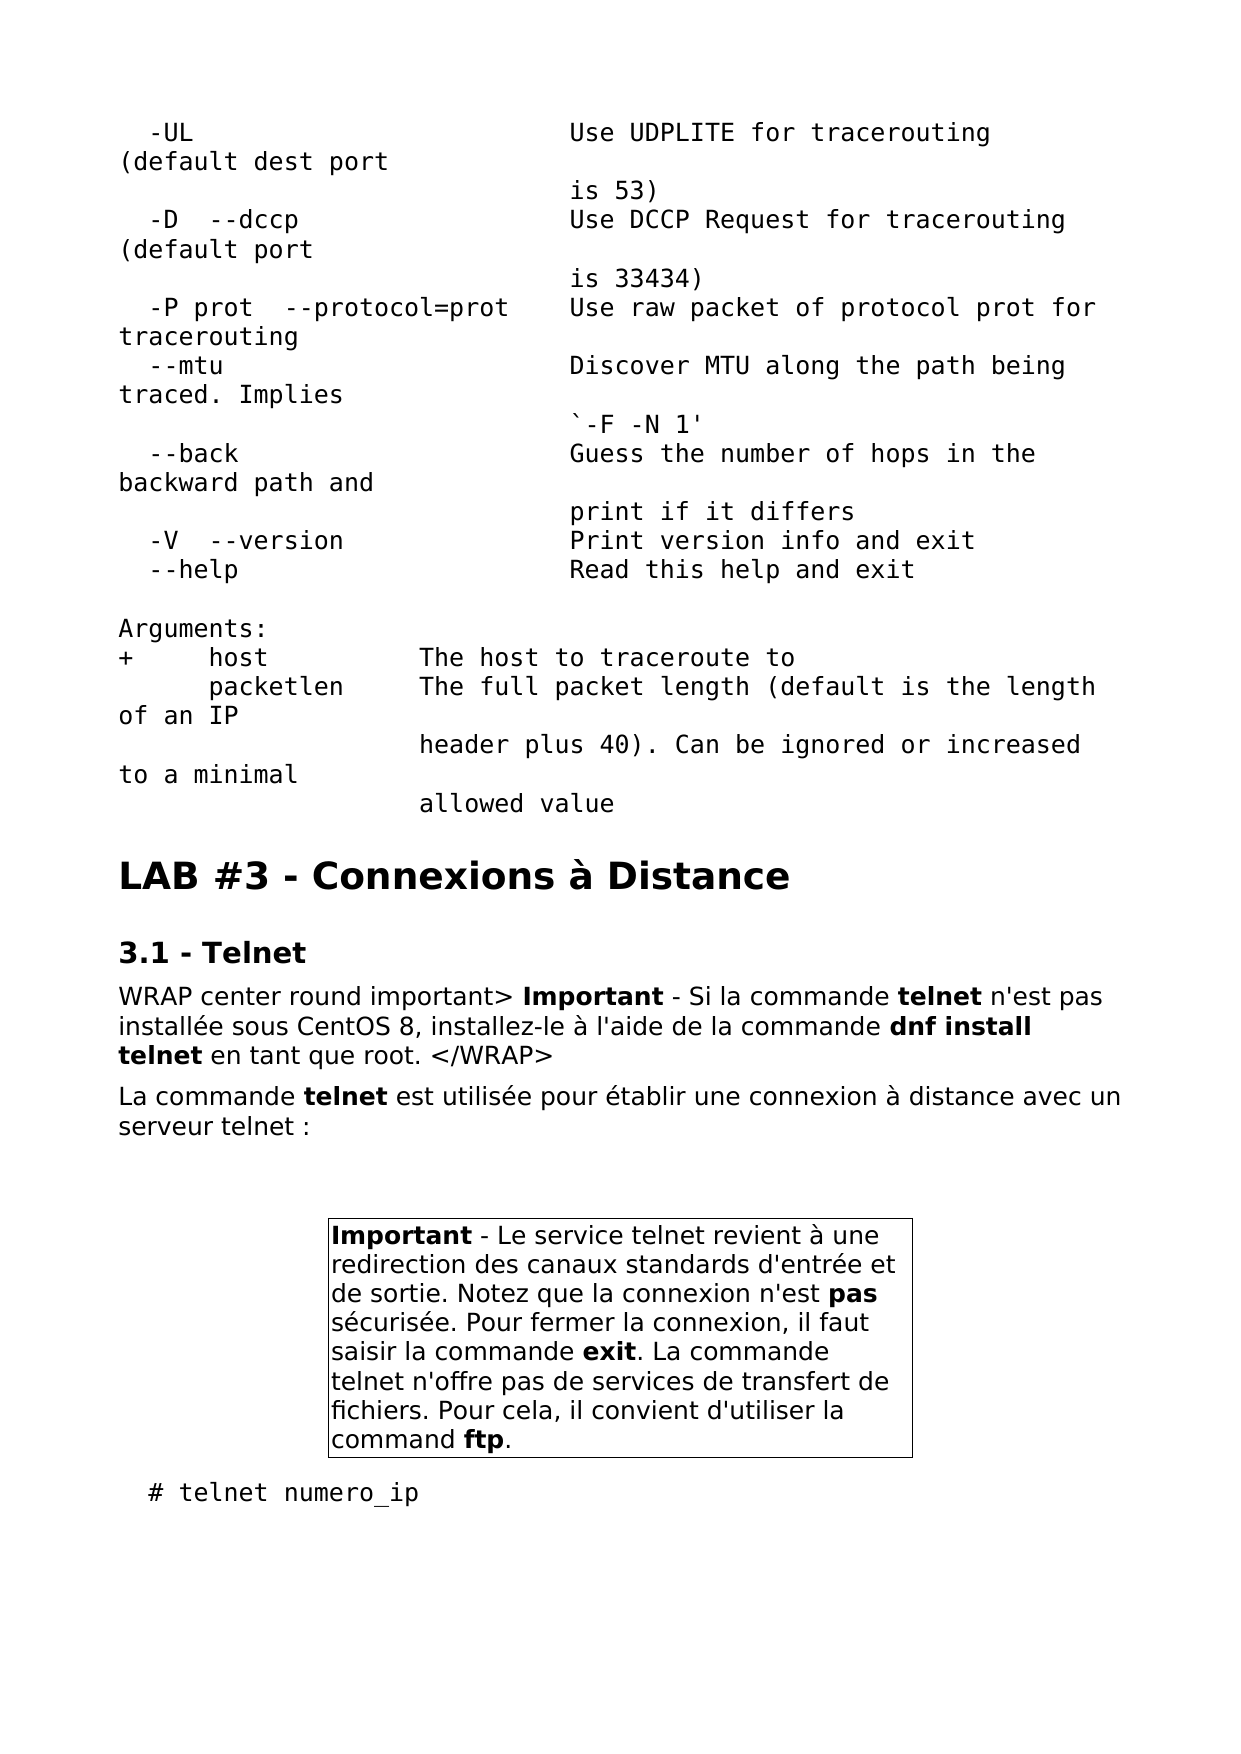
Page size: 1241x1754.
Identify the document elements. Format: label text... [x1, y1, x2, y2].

subtitle LAB #3 - Connexions à Distance [118, 855, 1122, 898]
text -UL Use UDPLITE for tracerouting (default dest port is 53) -D --dccp Use DCCP Request for tracerouting (default port is 33434) -P prot --protocol=prot Use raw packet of protocol prot for tracerouting --mtu Discover MTU along the path being traced. Implies `-F -N 1' --back Guess the number of hops in the backward path and print if it differs -V --version Print version info and exit --help Read this help and exit Arguments: + host The host to traceroute to packetlen The full packet length (default is the length of an IP header plus 40). Can be ignored or increased to a minimal allowed value [118, 118, 1122, 818]
table_header Important - Le service telnet revient à une redirection des canaux standards d'entrée et de sortie. Notez que la connexion n'est pas sécurisée. Pour fermer la connexion, il faut saisir la commande exit. La commande telnet n'offre pas de services de transfert de fichiers. Pour cela, il convient d'utiliser la command ftp. [329, 1219, 912, 1457]
text La commande telnet est utilisée pour établir une connexion à distance avec un serveur telnet : [118, 1082, 1122, 1141]
text # telnet numero_ip [118, 1153, 1122, 1507]
subtitle 3.1 - Telnet [118, 936, 1122, 970]
text WRAP center round important> Important - Si la commande telnet n'est pas installée sous CentOS 8, installez-le à l'aide de la commande dnf install telnet en tant que root. </WRAP> [118, 982, 1122, 1070]
